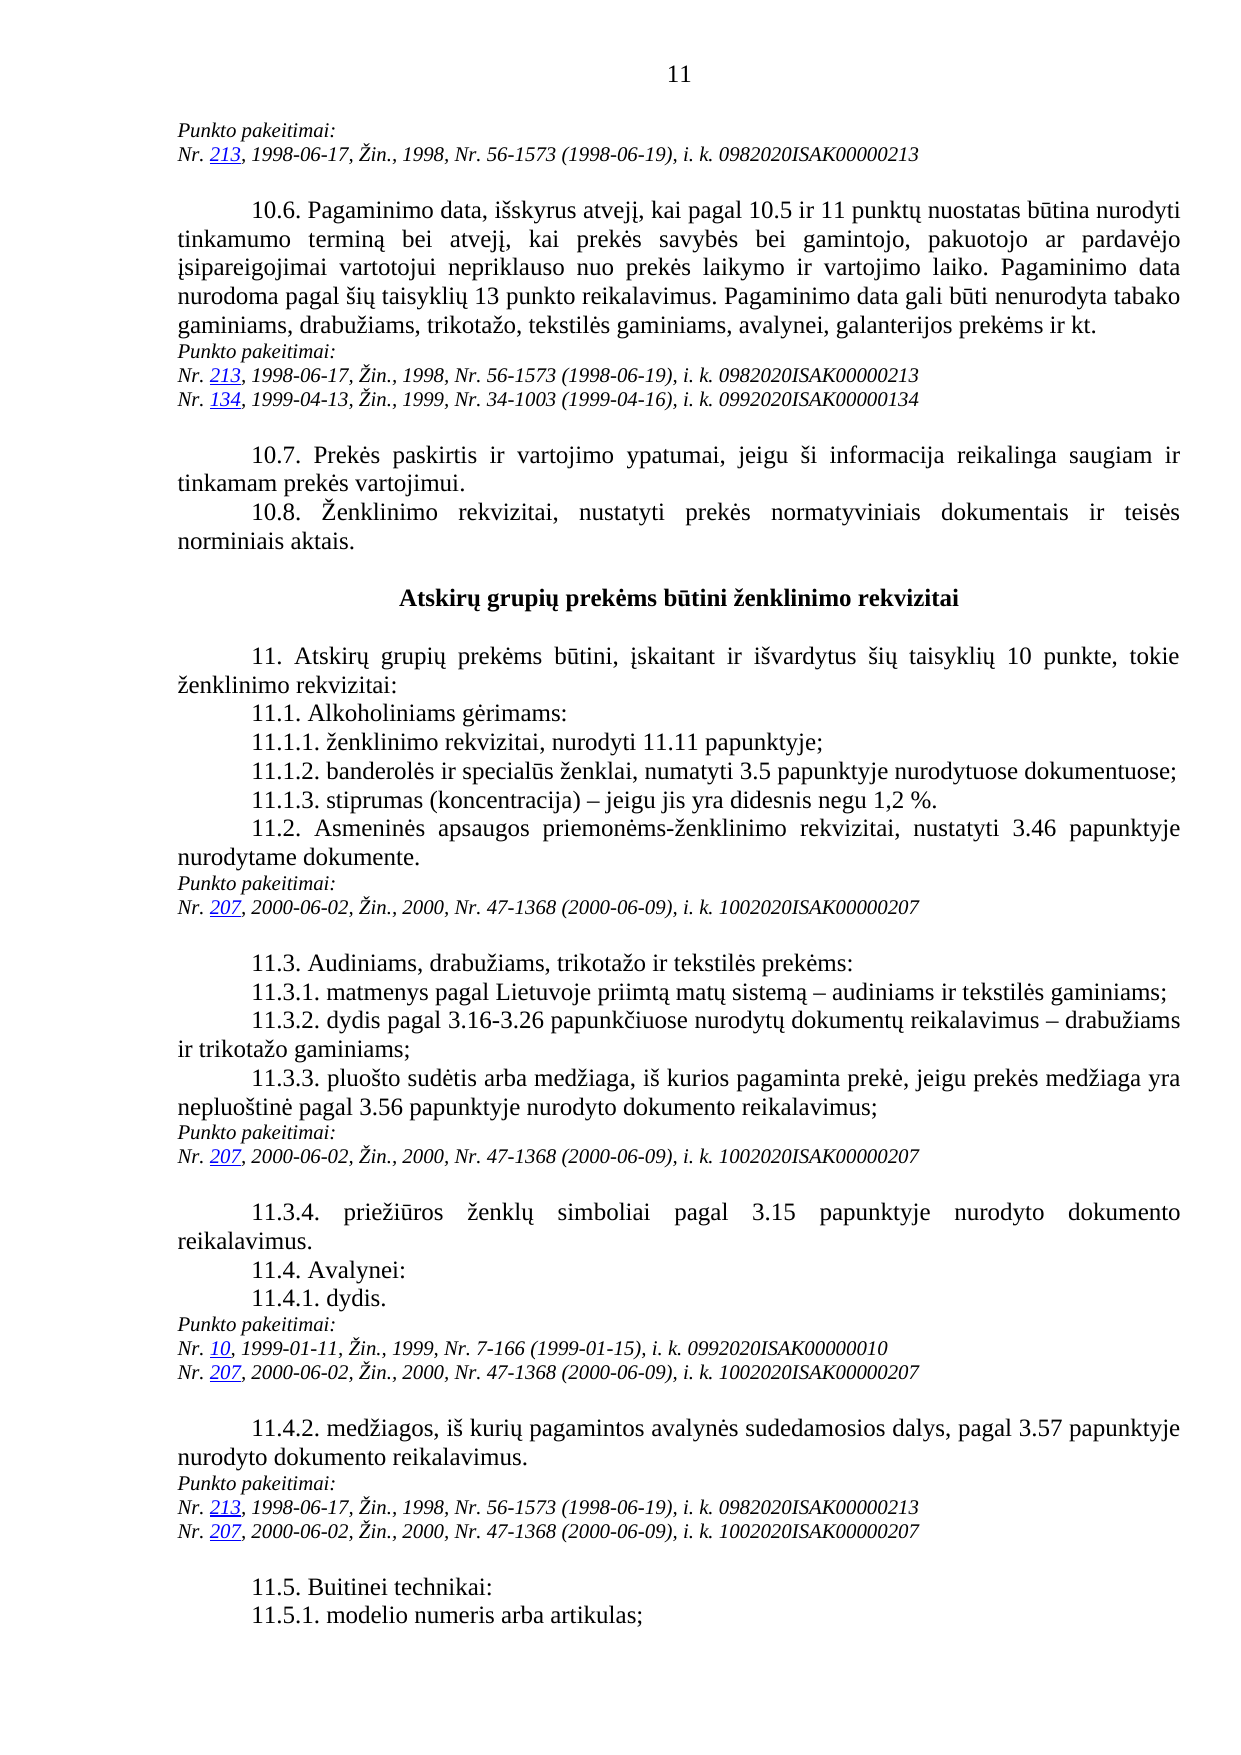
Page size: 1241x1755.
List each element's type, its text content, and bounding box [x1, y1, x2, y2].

text 10.7. Prekės paskirtis ir vartojimo ypatumai, jeigu ši informacija reikalinga saugiam ir tinkamam prekės vartojimui. [177, 440, 1181, 497]
text 11.3.4. priežiūros ženklų simboliai pagal 3.15 papunktyje nurodyto dokumento reikalavimus. [177, 1197, 1181, 1255]
text Punkto pakeitimai: [177, 339, 1181, 363]
text Nr. 134, 1999-04-13, Žin., 1999, Nr. 34-1003 (1999-04-16), i. k. 0992020ISAK00000134 [177, 387, 1181, 411]
text Punkto pakeitimai: [177, 118, 1181, 142]
text 11.3.1. matmenys pagal Lietuvoje priimtą matų sistemą – audiniams ir tekstilės gaminiams; [177, 977, 1181, 1005]
text 11.5. Buitinei technikai: [177, 1572, 1181, 1600]
text Punkto pakeitimai: [177, 871, 1181, 895]
text Nr. 207, 2000-06-02, Žin., 2000, Nr. 47-1368 (2000-06-09), i. k. 1002020ISAK00000207 [177, 1144, 1181, 1168]
text Nr. 213, 1998-06-17, Žin., 1998, Nr. 56-1573 (1998-06-19), i. k. 0982020ISAK00000213 [177, 142, 1181, 166]
text Punkto pakeitimai: [177, 1312, 1181, 1336]
text 11.3.3. pluošto sudėtis arba medžiaga, iš kurios pagaminta prekė, jeigu prekės medžiaga yra nepluoštinė pagal 3.56 papunktyje nurodyto dokumento reikalavimus; [177, 1063, 1181, 1120]
text Atskirų grupių prekėms būtini ženklinimo rekvizitai [177, 583, 1181, 612]
text 10.6. Pagaminimo data, išskyrus atvejį, kai pagal 10.5 ir 11 punktų nuostatas būtina nurodyti tinkamumo terminą bei atvejį, kai prekės savybės bei gamintojo, pakuotojo ar pardavėjo įsipareigojimai vartotojui nepriklauso nuo prekės laikymo ir vartojimo laiko. Pagaminimo data nurodoma pagal šių taisyklių 13 punkto reikalavimus. Pagaminimo data gali būti nenurodyta tabako gaminiams, drabužiams, trikotažo, tekstilės gaminiams, avalynei, galanterijos prekėms ir kt. [177, 195, 1181, 339]
text Nr. 207, 2000-06-02, Žin., 2000, Nr. 47-1368 (2000-06-09), i. k. 1002020ISAK00000207 [177, 895, 1181, 919]
text 11.4.1. dydis. [177, 1283, 1181, 1312]
text 11.2. Asmeninės apsaugos priemonėms-ženklinimo rekvizitai, nustatyti 3.46 papunktyje nurodytame dokumente. [177, 813, 1181, 871]
text 11.1.2. banderolės ir specialūs ženklai, numatyti 3.5 papunktyje nurodytuose dokumentuose; [177, 756, 1181, 785]
text Punkto pakeitimai: [177, 1471, 1181, 1495]
text 10.8. Ženklinimo rekvizitai, nustatyti prekės normatyviniais dokumentais ir teisės norminiais aktais. [177, 497, 1181, 555]
text 11.3.2. dydis pagal 3.16-3.26 papunkčiuose nurodytų dokumentų reikalavimus – drabužiams ir trikotažo gaminiams; [177, 1005, 1181, 1063]
text Nr. 207, 2000-06-02, Žin., 2000, Nr. 47-1368 (2000-06-09), i. k. 1002020ISAK00000207 [177, 1519, 1181, 1543]
text 11.1.1. ženklinimo rekvizitai, nurodyti 11.11 papunktyje; [177, 727, 1181, 756]
text 11. Atskirų grupių prekėms būtini, įskaitant ir išvardytus šių taisyklių 10 punkte, tokie ženklinimo rekvizitai: [177, 641, 1181, 698]
text 11.1.3. stiprumas (koncentracija) – jeigu jis yra didesnis negu 1,2 %. [177, 785, 1181, 813]
text 11.4. Avalynei: [177, 1255, 1181, 1283]
text Nr. 213, 1998-06-17, Žin., 1998, Nr. 56-1573 (1998-06-19), i. k. 0982020ISAK00000213 [177, 363, 1181, 387]
text Nr. 10, 1999-01-11, Žin., 1999, Nr. 7-166 (1999-01-15), i. k. 0992020ISAK00000010 [177, 1336, 1181, 1360]
text 11.3. Audiniams, drabužiams, trikotažo ir tekstilės prekėms: [177, 948, 1181, 977]
text Punkto pakeitimai: [177, 1120, 1181, 1144]
text 11.5.1. modelio numeris arba artikulas; [177, 1600, 1181, 1629]
text 11.4.2. medžiagos, iš kurių pagamintos avalynės sudedamosios dalys, pagal 3.57 papunktyje nurodyto dokumento reikalavimus. [177, 1413, 1181, 1471]
text Nr. 213, 1998-06-17, Žin., 1998, Nr. 56-1573 (1998-06-19), i. k. 0982020ISAK00000213 [177, 1495, 1181, 1519]
text Nr. 207, 2000-06-02, Žin., 2000, Nr. 47-1368 (2000-06-09), i. k. 1002020ISAK00000207 [177, 1360, 1181, 1384]
text 11.1. Alkoholiniams gėrimams: [177, 698, 1181, 727]
